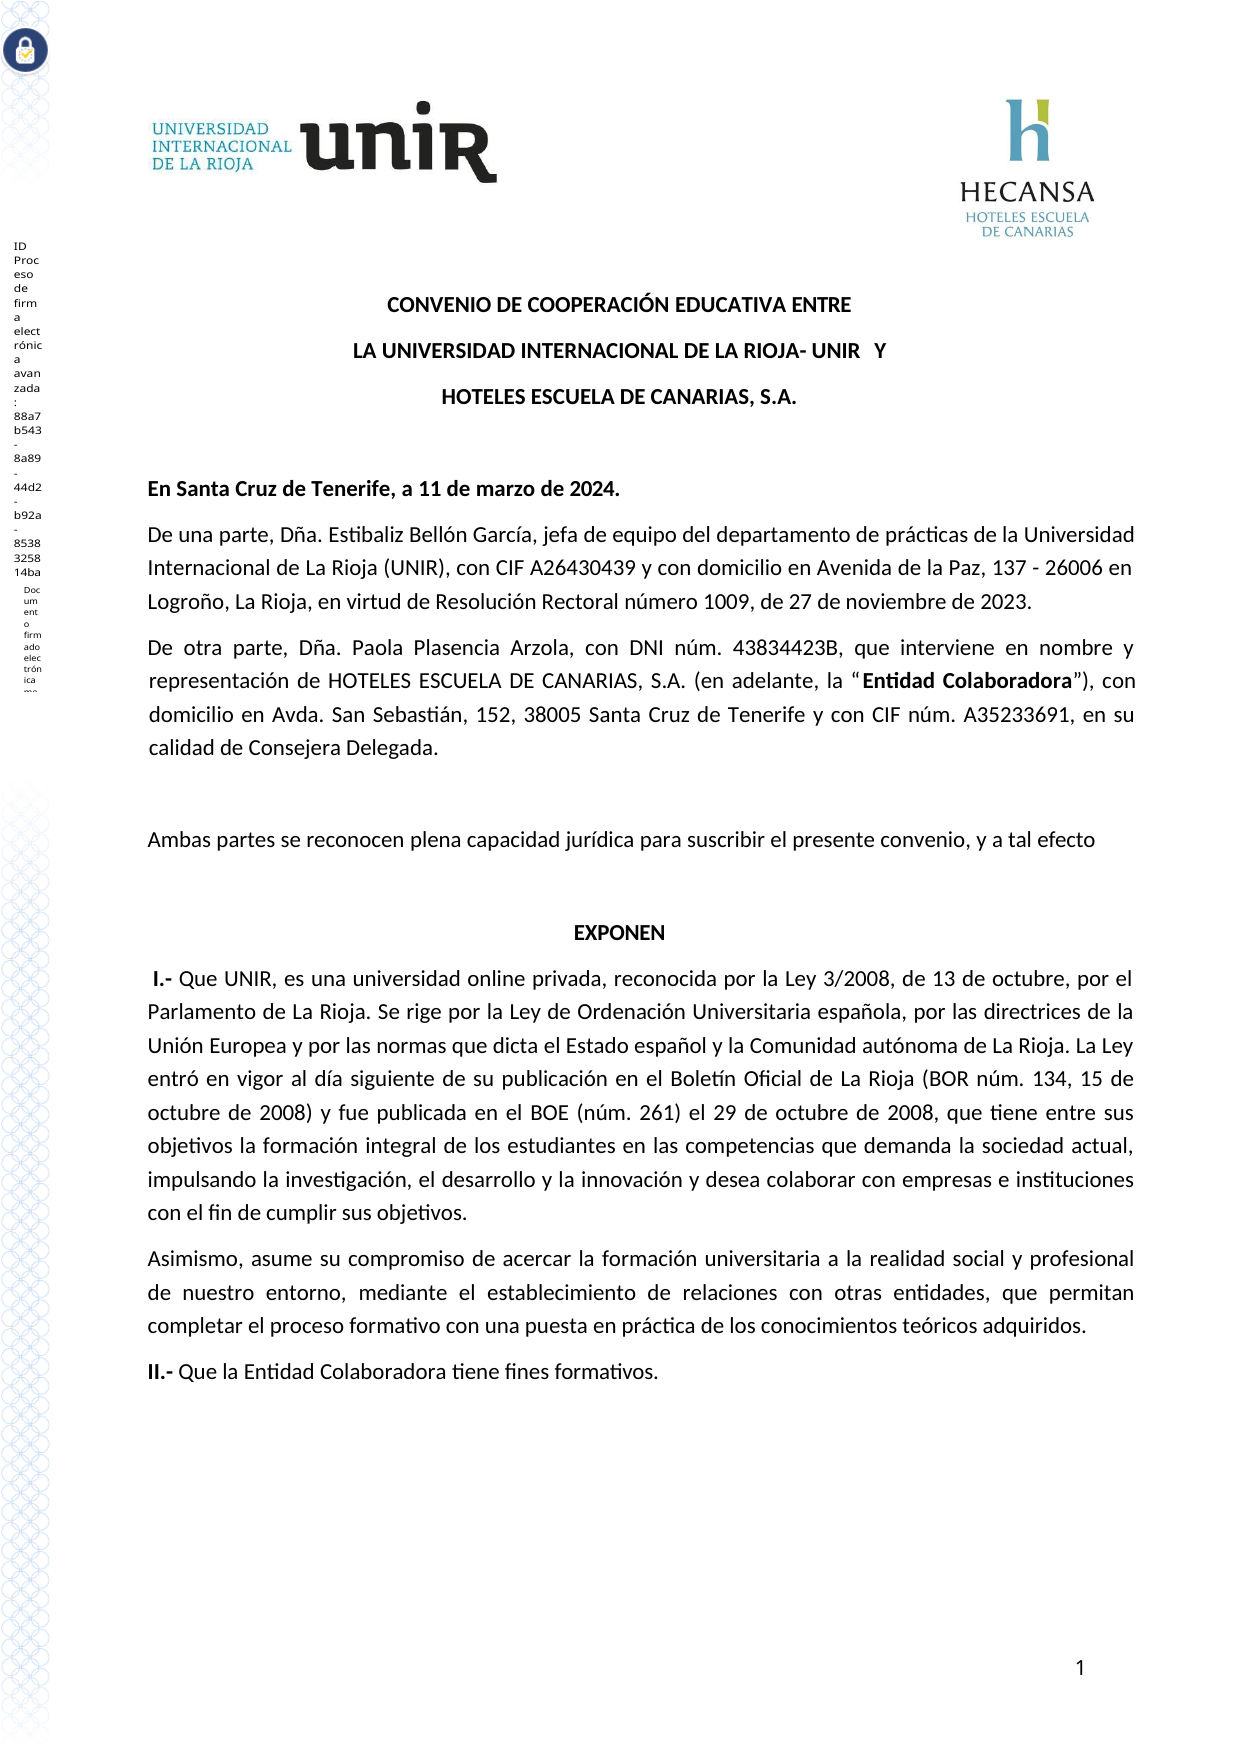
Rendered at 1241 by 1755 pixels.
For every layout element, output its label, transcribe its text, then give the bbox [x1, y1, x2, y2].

text LA UNIVERSIDAD INTERNACIONAL DE LA RIOJA- UNIR Y HOTELES ESCUELA DE CANARIAS, S.A. [315, 336, 924, 410]
text En Santa Cruz de Tenerife, a 11 de marzo de 2024. [147, 474, 1137, 502]
subtitle EXPONEN [315, 918, 924, 946]
text I.- Que UNIR, es una universidad online privada, reconocida por la Ley 3/2008, de 13 de octubre, por el Parlamento de La Rioja. Se rige por la Ley de Ordenación Universitaria española, por las directrices de la Unión Europea y por las normas que dicta el Estado español y la Comunidad autónoma de La Rioja. La Ley entró en vigor al día siguiente de su publicación en el Boletín Oficial de La Rioja (BOR núm. 134, 15 de octubre de 2008) y fue publicada en el BOE (núm. 261) el 29 de octubre de 2008, que tiene entre sus objetivos la formación integral de los estudiantes en las competencias que demanda la sociedad actual, impulsando la investigación, el desarrollo y la innovación y desea colaborar con empresas e instituciones con el fin de cumplir sus objetivos. [147, 964, 1136, 1226]
text ID Proceso de firma electrónica avanzada: 88a7b543-8a89-44d2-b92a-8538325814ba [14, 239, 42, 579]
text Asimismo, asume su compromiso de acercar la formación universitaria a la realidad social y profesional de nuestro entorno, mediante el establecimiento de relaciones con otras entidades, que permitan completar el proceso formativo con una puesta en práctica de los conocimientos teóricos adquiridos. [147, 1244, 1135, 1339]
text CONVENIO DE COOPERACIÓN EDUCATIVA ENTRE [133, 290, 1106, 318]
text II.- Que la Entidad Colaboradora tiene fines formativos. [147, 1357, 1137, 1385]
text De una parte, Dña. Estibaliz Bellón García, jefa de equipo del departamento de prácticas de la Universidad Internacional de La Rioja (UNIR), con CIF A26430439 y con domicilio en Avenida de la Paz, 137 - 26006 en Logroño, La Rioja, en virtud de Resolución Rectoral número 1009, de 27 de noviembre de 2023. [147, 520, 1136, 615]
text De otra parte, Dña. Paola Plasencia Arzola, con DNI núm. 43834423B, que interviene en nombre y representación de HOTELES ESCUELA DE CANARIAS, S.A. (en adelante, la “Entidad Colaboradora”), con domicilio en Avda. San Sebastián, 152, 38005 Santa Cruz de Tenerife y con CIF núm. A35233691, en su calidad de Consejera Delegada. [147, 633, 1136, 761]
text Ambas partes se reconocen plena capacidad jurídica para suscribir el presente convenio, y a tal efecto [147, 825, 1137, 853]
